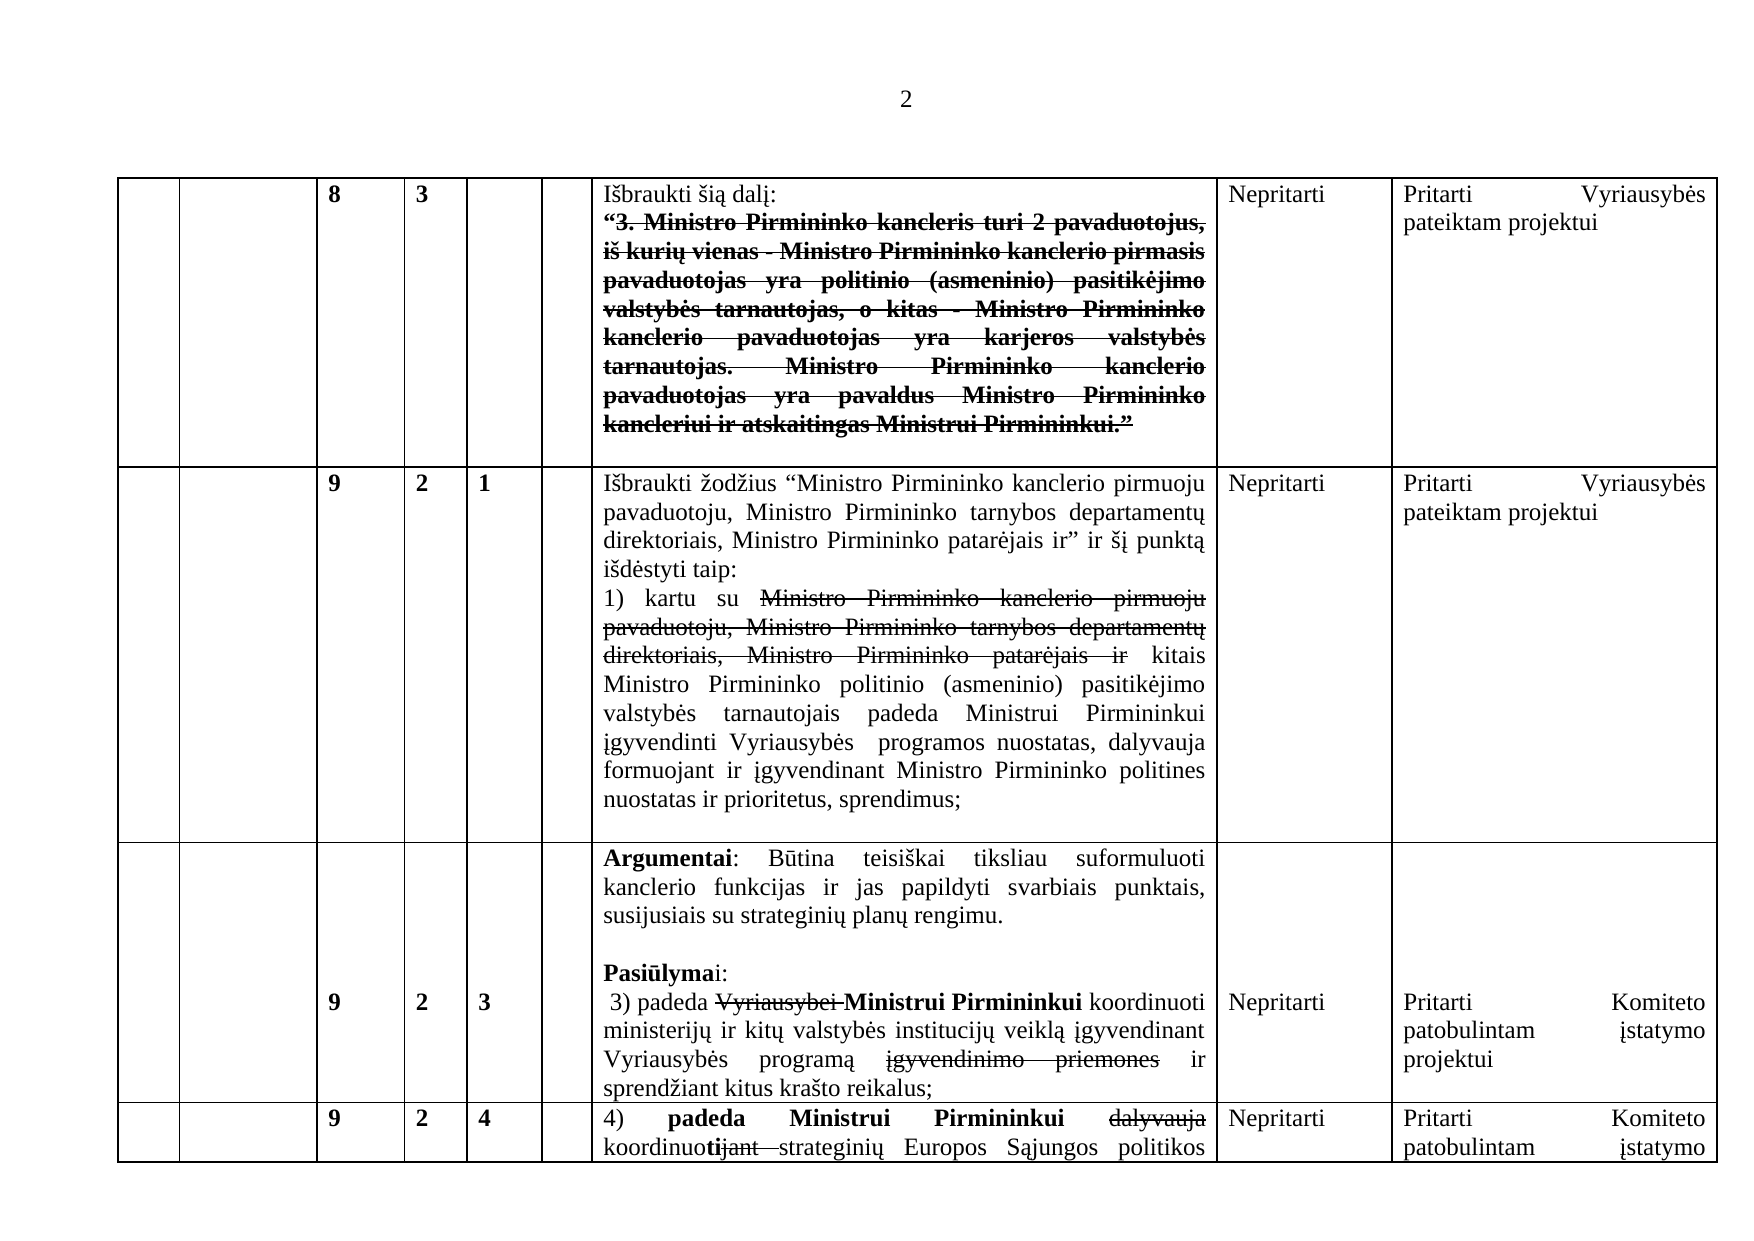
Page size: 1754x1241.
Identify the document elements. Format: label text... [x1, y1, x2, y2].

table_cell [543, 843, 591, 1102]
table_cell 4 [468, 1103, 541, 1161]
table_cell [543, 179, 591, 466]
table_cell Pritarti Komiteto patobulintam įstatymo [1393, 1103, 1716, 1161]
table_cell Nepritarti [1218, 843, 1391, 1102]
table_cell Nepritarti [1218, 468, 1391, 842]
table_cell Pritarti Vyriausybės pateiktam projektui [1393, 468, 1716, 842]
table_cell Išbraukti žodžius “Ministro Pirmininko kanclerio pirmuoju pavaduotoju, Ministro Pirmininko tarnybos departamentų direktoriais, Ministro Pirmininko patarėjais ir” ir šį punktą išdėstyti taip: 1) kartu su Ministro Pirmininko kanclerio pirmuoju pavaduotoju, Ministro Pirmininko tarnybos departamentų direktoriais, Ministro Pirmininko patarėjais ir kitais Ministro Pirmininko politinio (asmeninio) pasitikėjimo valstybės tarnautojais padeda Ministrui Pirmininkui įgyvendinti Vyriausybės programos nuostatas, dalyvauja formuojant ir įgyvendinant Ministro Pirmininko politines nuostatas ir prioritetus, sprendimus; [593, 468, 1216, 842]
table_cell 4) padeda Ministrui Pirmininkui dalyvauja koordinuotijant strateginių Europos Sąjungos politikos [593, 1103, 1216, 1161]
table_cell 3 [405, 179, 466, 466]
table_cell [119, 843, 179, 1102]
table_cell 3 [468, 843, 541, 1102]
table_cell [180, 468, 316, 842]
table_cell Nepritarti [1218, 1103, 1391, 1161]
table_cell Pritarti Komiteto patobulintam įstatymo projektui [1393, 843, 1716, 1102]
table_cell 2 [405, 843, 466, 1102]
table_cell Nepritarti [1218, 179, 1391, 466]
table_cell [119, 468, 179, 842]
table_cell Išbraukti šią dalį: “3. Ministro Pirmininko kancleris turi 2 pavaduotojus, iš kurių vienas - Ministro Pirmininko kanclerio pirmasis pavaduotojas yra politinio (asmeninio) pasitikėjimo valstybės tarnautojas, o kitas - Ministro Pirmininko kanclerio pavaduotojas yra karjeros valstybės tarnautojas. Ministro Pirmininko kanclerio pavaduotojas yra pavaldus Ministro Pirmininko kancleriui ir atskaitingas Ministrui Pirmininkui.” [593, 179, 1216, 466]
table_cell Argumentai: Būtina teisiškai tiksliau suformuluoti kanclerio funkcijas ir jas papildyti svarbiais punktais, susijusiais su strateginių planų rengimu. Pasiūlymai: 3) padeda Vyriausybei Ministrui Pirmininkui koordinuoti ministerijų ir kitų valstybės institucijų veiklą įgyvendinant Vyriausybės programą įgyvendinimo priemones ir sprendžiant kitus krašto reikalus; [593, 843, 1216, 1102]
table_cell [119, 179, 179, 466]
table_cell [543, 1103, 591, 1161]
table_cell 2 [405, 468, 466, 842]
table_cell Pritarti Vyriausybės pateiktam projektui [1393, 179, 1716, 466]
table_cell 8 [318, 179, 404, 466]
table_cell [119, 1103, 179, 1161]
table_cell 1 [468, 468, 541, 842]
table_cell 2 [405, 1103, 466, 1161]
table_cell [180, 1103, 316, 1161]
table_cell 9 [318, 468, 404, 842]
table_cell [543, 468, 591, 842]
table_cell [468, 179, 541, 466]
table_cell 9 [318, 843, 404, 1102]
table_cell [180, 843, 316, 1102]
table_cell 9 [318, 1103, 404, 1161]
table_cell [180, 179, 316, 466]
